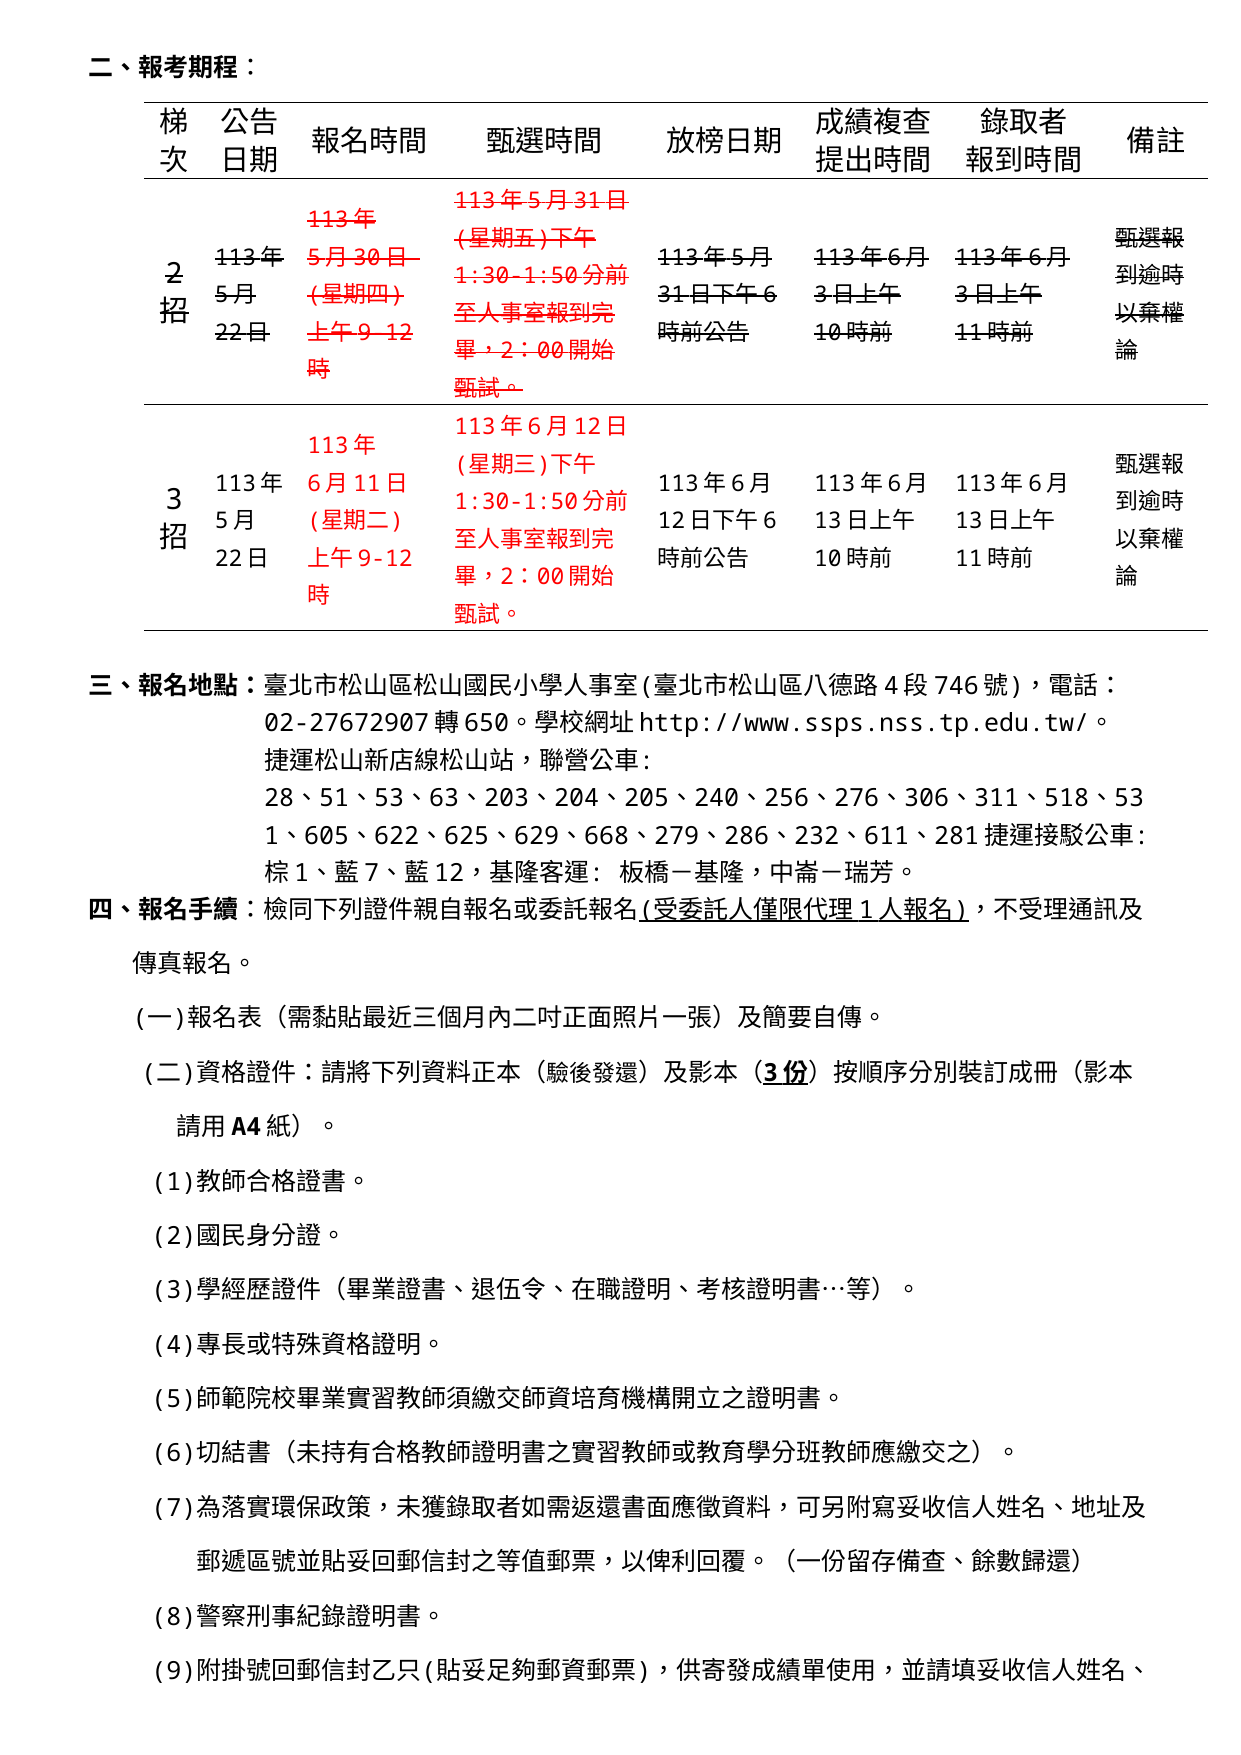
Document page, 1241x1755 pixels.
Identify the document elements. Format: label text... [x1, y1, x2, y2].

table_header 錄取者 報到時間 [944, 103, 1104, 178]
table_header 報名時間 [296, 103, 443, 178]
table_cell 113年6月 13日上午 11時前 [944, 405, 1104, 630]
table_cell 2招 [144, 179, 203, 404]
table_cell 113年 6月11日 (星期二) 上午9-12時 [296, 405, 443, 630]
text (4)專長或特殊資格證明。 [151, 1324, 1152, 1360]
table_cell 113年6月 13日上午 10時前 [803, 405, 943, 630]
text 四、報名手續：檢同下列證件親自報名或委託報名(受委託人僅限代理1人報名)，不受理通訊及傳真報名。 [89, 889, 1152, 980]
table_cell 113年5月31日下午6時前公告 [646, 179, 803, 404]
table_cell 113年6月 3日上午 11時前 [944, 179, 1104, 404]
table_cell 甄選報到逾時以棄權論 [1104, 405, 1207, 630]
text (7)為落實環保政策，未獲錄取者如需返還書面應徵資料，可另附寫妥收信人姓名、地址及 [151, 1487, 1152, 1523]
text (二)資格證件：請將下列資料正本（驗後發還）及影本（3份）按順序分別裝訂成冊（影本請用A4紙）。 [126, 1052, 1152, 1143]
table_cell 113年5月31日(星期五)下午1:30-1:50分前至人事室報到完畢，2：00開始甄試。 [443, 179, 646, 404]
table_header 備註 [1104, 103, 1207, 178]
table_header 成績複查 提出時間 [803, 103, 943, 178]
text (8)警察刑事紀錄證明書。 [151, 1596, 1152, 1632]
table_header 梯次 [144, 103, 203, 178]
table_cell 113年 5月 22日 [203, 179, 296, 404]
table_cell 113年6月12日(星期三)下午1:30-1:50分前至人事室報到完畢，2：00開始甄試。 [443, 405, 646, 630]
table_header 公告 日期 [203, 103, 296, 178]
table_cell 113年6月3日上午10時前 [803, 179, 943, 404]
text (6)切結書（未持有合格教師證明書之實習教師或教育學分班教師應繳交之）。 [151, 1433, 1152, 1469]
text (9)附掛號回郵信封乙只(貼妥足夠郵資郵票)，供寄發成績單使用，並請填妥收信人姓名、 [151, 1650, 1152, 1687]
text (3)學經歷證件（畢業證書、退伍令、在職證明、考核證明書…等）。 [151, 1270, 1152, 1306]
text 郵遞區號並貼妥回郵信封之等值郵票，以俾利回覆。（一份留存備查、餘數歸還） [151, 1542, 1152, 1578]
text (2)國民身分證。 [151, 1215, 1152, 1252]
text (1)教師合格證書。 [151, 1161, 1152, 1197]
table_cell 3招 [144, 405, 203, 630]
table_header 放榜日期 [646, 103, 803, 178]
table_cell 113年 5月 22日 [203, 405, 296, 630]
text 二、報考期程： [89, 47, 1152, 83]
text (一)報名表（需黏貼最近三個月內二吋正面照片一張）及簡要自傳。 [132, 998, 1152, 1034]
table_cell 113年 5月30日 (星期四) 上午9-12時 [296, 179, 443, 404]
table_cell 甄選報到逾時以棄權論 [1104, 179, 1207, 404]
text (5)師範院校畢業實習教師須繳交師資培育機構開立之證明書。 [151, 1378, 1152, 1415]
text 三、報名地點：臺北市松山區松山國民小學人事室(臺北市松山區八德路4段746號)，電話：02-27672907轉650。學校網址http://www.ssps.nss.tp.edu.tw/。 捷運松山新店線松山站，聯營公車: 28、51、53、63、203、204、205、240、256、276、306、311、518、531、605、622、625、629、668、279、286、232、611、281捷運接駁公車: 棕1、藍7、藍12，基隆客運: 板橋－基隆，中崙－瑞芳。 [89, 664, 1152, 889]
table_cell 113年6月12日下午6時前公告 [646, 405, 803, 630]
table_header 甄選時間 [443, 103, 646, 178]
